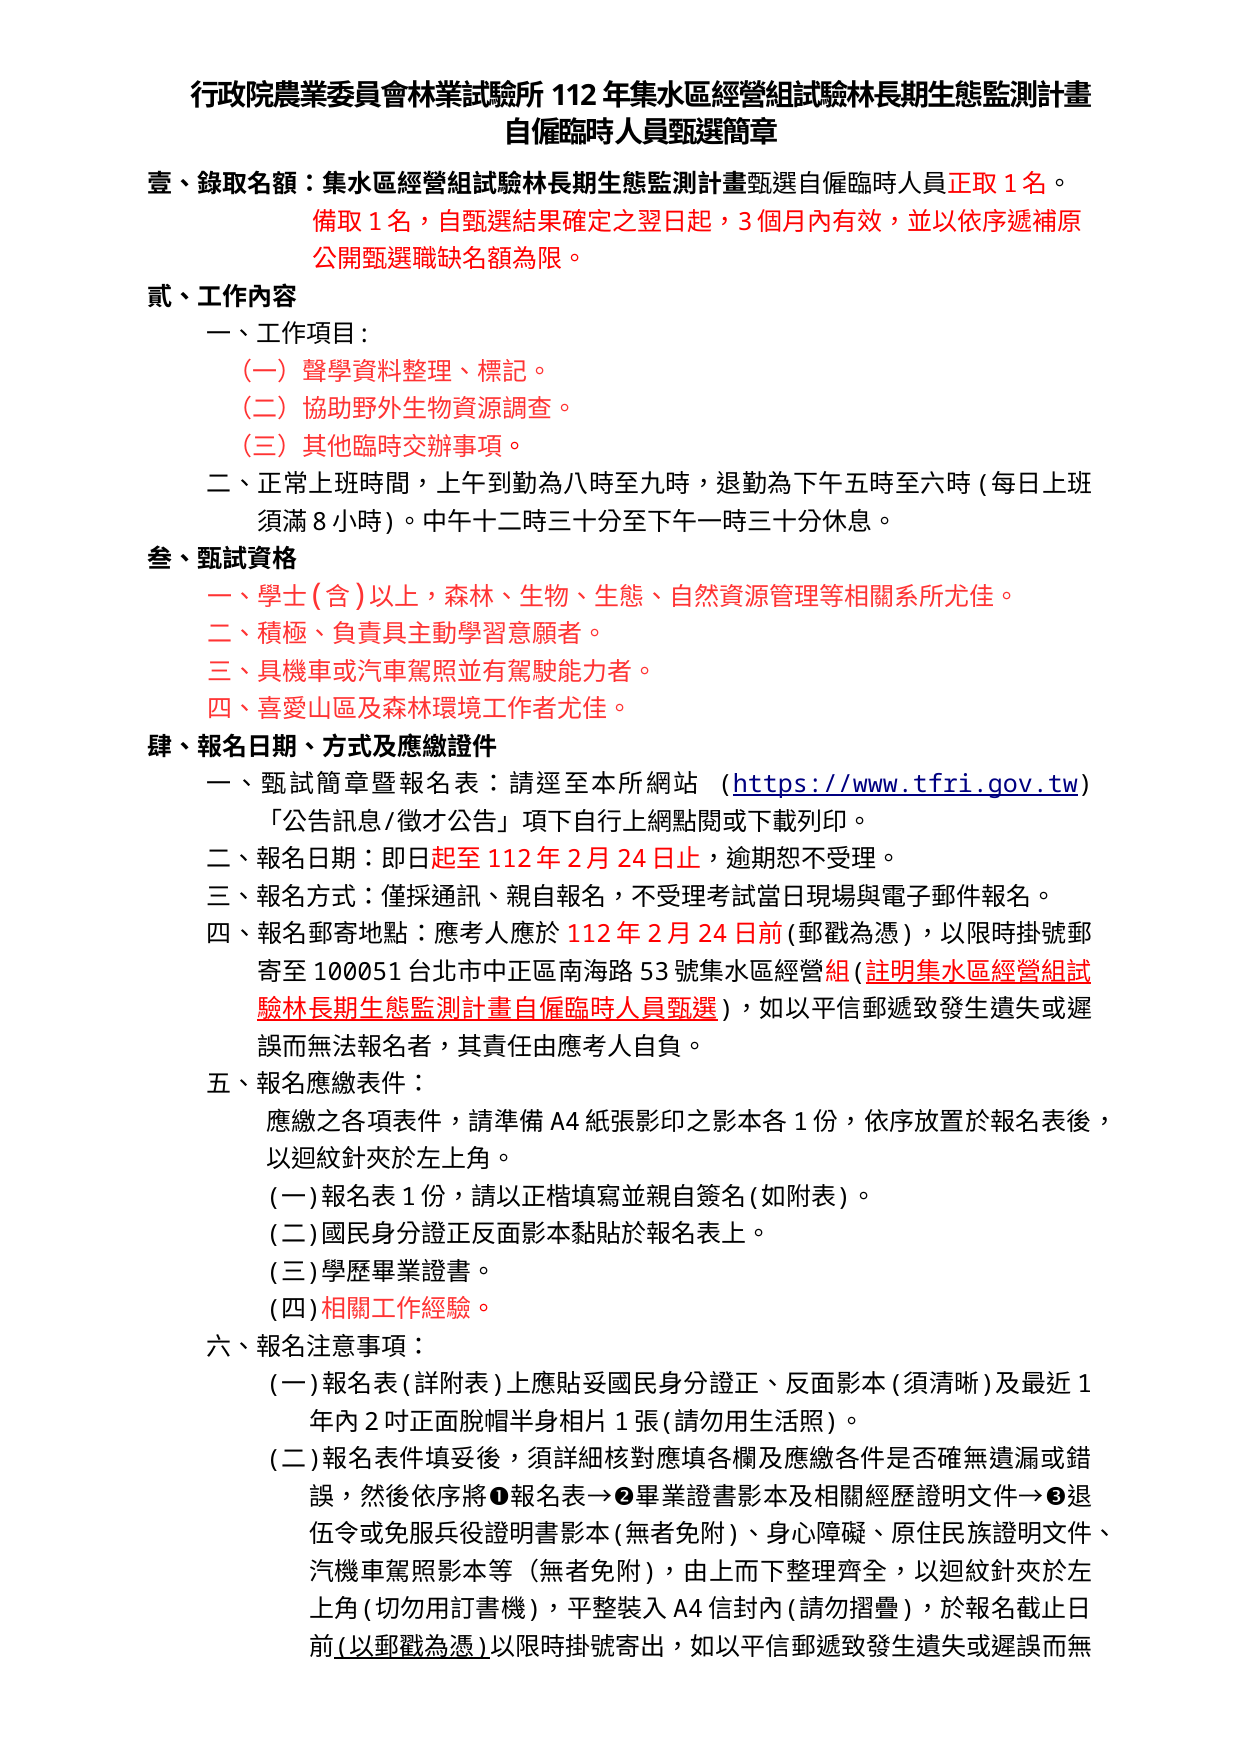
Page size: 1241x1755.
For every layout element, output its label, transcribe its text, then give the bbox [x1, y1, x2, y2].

text 一、甄試簡章暨報名表：請逕至本所網站 (https://www.tfri.gov.tw)「公告訊息/徵才公告」項下自行上網點閱或下載列印。 [207, 762, 1093, 837]
text 叁、甄試資格 [148, 537, 1093, 575]
text 壹、錄取名額：集水區經營組試驗林長期生態監測計畫甄選自僱臨時人員正取1名。備取1名，自甄選結果確定之翌日起，3個月內有效，並以依序遞補原公開甄選職缺名額為限。 [148, 162, 1093, 275]
text 五、報名應繳表件： [207, 1062, 1093, 1100]
text 六、報名注意事項： [207, 1325, 1093, 1362]
text 一、工作項目: [207, 312, 1093, 350]
text (二)國民身分證正反面影本黏貼於報名表上。 [266, 1212, 1093, 1250]
text (一)報名表1份，請以正楷填寫並親自簽名(如附表)。 [266, 1175, 1093, 1212]
text 三、報名方式：僅採通訊、親自報名，不受理考試當日現場與電子郵件報名。 [207, 875, 1093, 912]
text 二、正常上班時間，上午到勤為八時至九時，退勤為下午五時至六時(每日上班須滿8小時)。中午十二時三十分至下午一時三十分休息。 [207, 462, 1093, 537]
text (二)報名表件填妥後，須詳細核對應填各欄及應繳各件是否確無遺漏或錯誤，然後依序將報名表→畢業證書影本及相關經歷證明文件→退伍令或免服兵役證明書影本(無者免附)、身心障礙、原住民族證明文件、汽機車駕照影本等（無者免附)，由上而下整理齊全，以迴紋針夾於左上角(切勿用訂書機)，平整裝入A4信封內(請勿摺疊)，於報名截止日前(以郵戳為憑)以限時掛號寄出，如以平信郵遞致發生遺失或遲誤而無法報名者，其責任由應考人自負。為確保個人權益，寄件前請確實檢查填寫、應考資格證件是否繳交，相片及身分證影本是否黏貼。另為利連絡，請詳實填寫111年12月底前不致變更之通訊地址及連絡電話、手機號碼、E-Mail。 [266, 1437, 1093, 1662]
text 三、具機車或汽車駕照並有駕駛能力者。 [207, 650, 1093, 687]
text 一、學士(含)以上，森林、生物、生態、自然資源管理等相關系所尤佳。 [207, 575, 1093, 612]
text （三）其他臨時交辦事項。 [227, 425, 1093, 462]
text 貳、工作內容 [148, 275, 1137, 312]
text 二、積極、負責具主動學習意願者。 [207, 612, 1093, 650]
text 應繳之各項表件，請準備A4紙張影印之影本各1份，依序放置於報名表後，以迴紋針夾於左上角。 [266, 1100, 1093, 1175]
text 四、喜愛山區及森林環境工作者尤佳。 [207, 687, 1093, 725]
text 四、報名郵寄地點：應考人應於112年2月24日前(郵戳為憑)，以限時掛號郵寄至100051台北市中正區南海路53號集水區經營組(註明集水區經營組試驗林長期生態監測計畫自僱臨時人員甄選)，如以平信郵遞致發生遺失或遲誤而無法報名者，其責任由應考人自負。 [207, 912, 1093, 1062]
text (一)報名表(詳附表)上應貼妥國民身分證正、反面影本(須清晰)及最近1年內2吋正面脫帽半身相片1張(請勿用生活照)。 [266, 1362, 1093, 1437]
text （一）聲學資料整理、標記。 [227, 350, 1093, 387]
text （二）協助野外生物資源調查。 [227, 387, 1093, 425]
text 行政院農業委員會林業試驗所112年集水區經營組試驗林長期生態監測計畫 [148, 75, 1137, 112]
text (三)學歷畢業證書。 [266, 1250, 1093, 1287]
text 二、報名日期：即日起至112年2月24日止，逾期恕不受理。 [207, 837, 1093, 875]
text (四)相關工作經驗。 [266, 1287, 1093, 1325]
text 自僱臨時人員甄選簡章 [148, 112, 1137, 150]
text 肆、報名日期、方式及應繳證件 [148, 725, 1093, 762]
